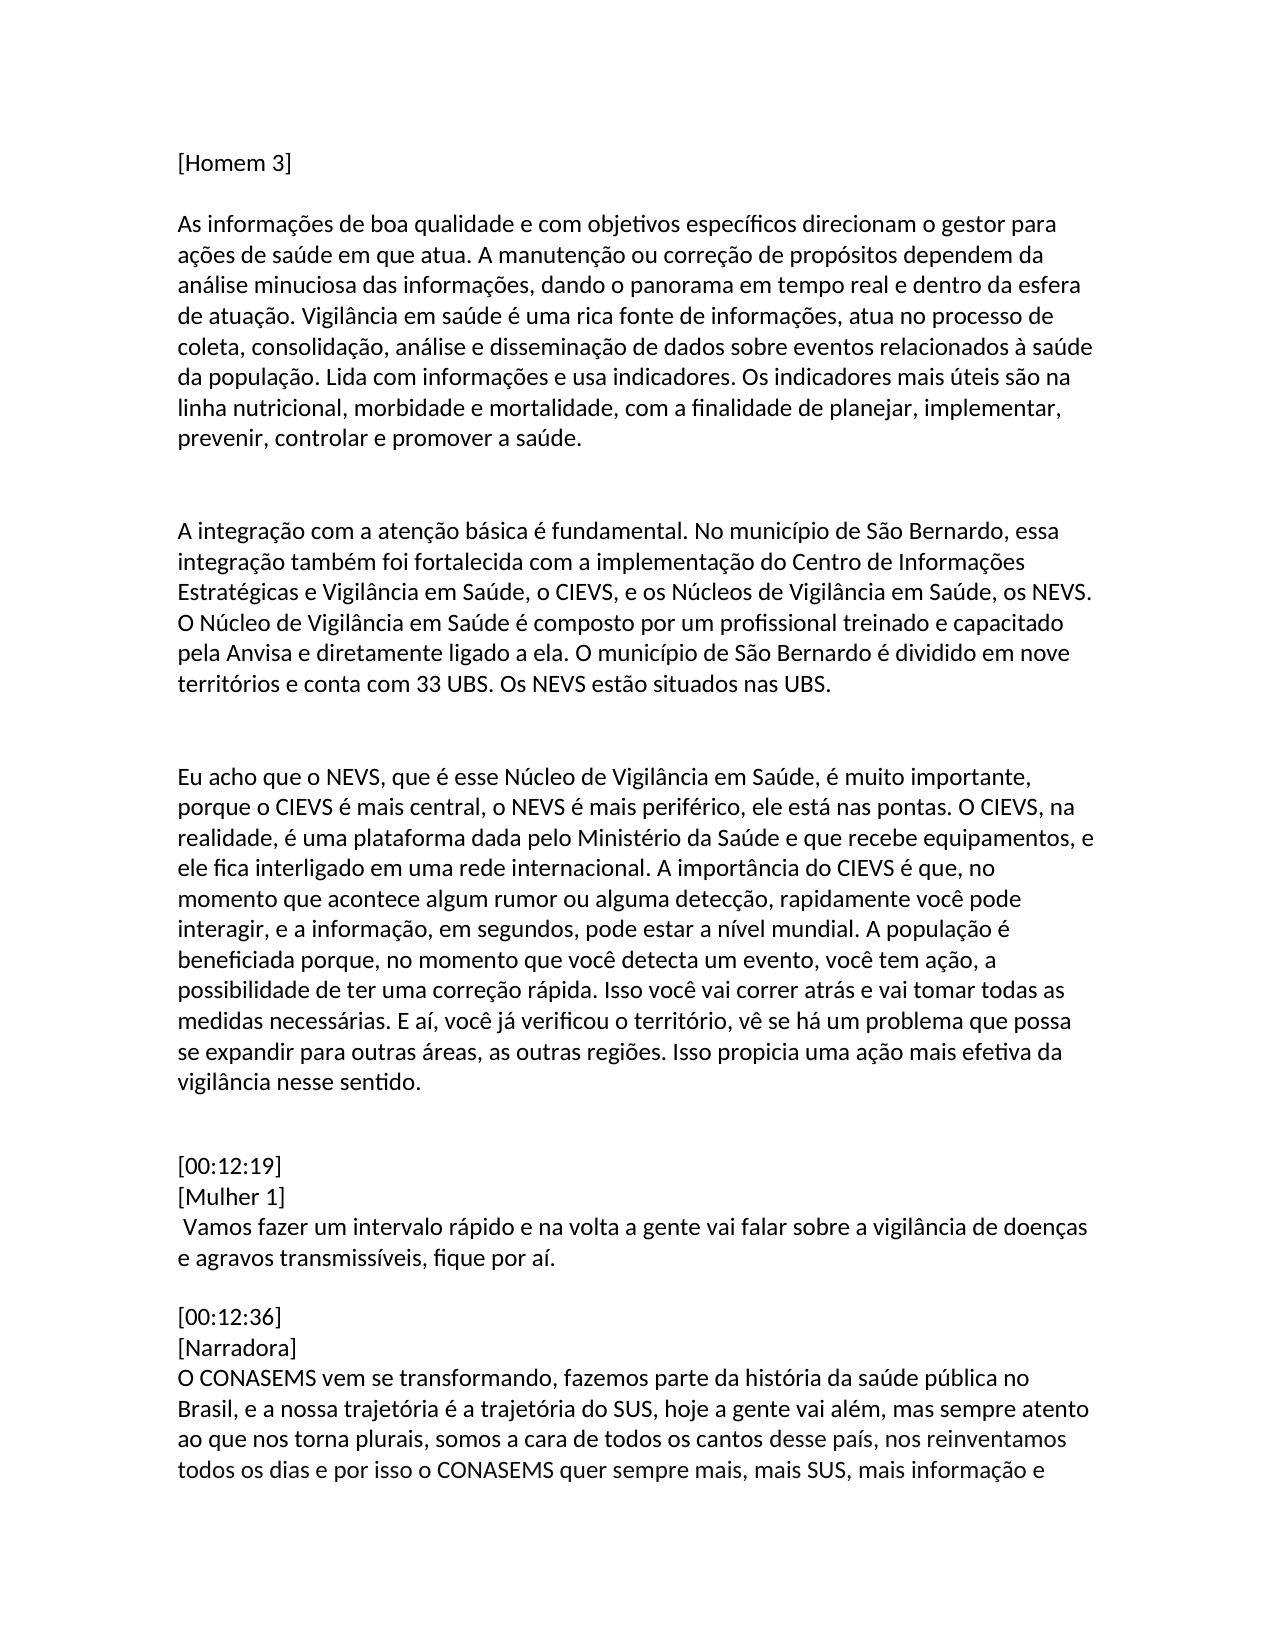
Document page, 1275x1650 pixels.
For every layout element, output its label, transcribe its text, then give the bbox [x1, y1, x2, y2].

text [Homem 3] [177, 148, 1098, 178]
text [Narradora] [177, 1332, 1098, 1362]
text As informações de boa qualidade e com objetivos específicos direcionam o gestor para ações de saúde em que atua. A manutenção ou correção de propósitos dependem da análise minuciosa das informações, dando o panorama em tempo real e dentro da esfera de atuação. Vigilância em saúde é uma rica fonte de informações, atua no processo de coleta, consolidação, análise e disseminação de dados sobre eventos relacionados à saúde da população. Lida com informações e usa indicadores. Os indicadores mais úteis são na linha nutricional, morbidade e mortalidade, com a finalidade de planejar, implementar, prevenir, controlar e promover a saúde. [177, 178, 1098, 453]
text Brasil, e a nossa trajetória é a trajetória do SUS, hoje a gente vai além, mas sempre atento ao que nos torna plurais, somos a cara de todos os cantos desse país, nos reinventamos todos os dias e por isso o CONASEMS quer sempre mais, mais SUS, mais informação e [177, 1393, 1098, 1484]
text Vamos fazer um intervalo rápido e na volta a gente vai falar sobre a vigilância de doenças e agravos transmissíveis, fique por aí. [177, 1211, 1098, 1272]
text [Mulher 1] [177, 1181, 1098, 1211]
text Eu acho que o NEVS, que é esse Núcleo de Vigilância em Saúde, é muito importante, porque o CIEVS é mais central, o NEVS é mais periférico, ele está nas pontas. O CIEVS, na realidade, é uma plataforma dada pelo Ministério da Saúde e que recebe equipamentos, e ele fica interligado em uma rede internacional. A importância do CIEVS é que, no momento que acontece algum rumor ou alguma detecção, rapidamente você pode interagir, e a informação, em segundos, pode estar a nível mundial. A população é beneficiada porque, no momento que você detecta um evento, você tem ação, a possibilidade de ter uma correção rápida. Isso você vai correr atrás e vai tomar todas as medidas necessárias. E aí, você já verificou o território, vê se há um problema que possa se expandir para outras áreas, as outras regiões. Isso propicia uma ação mais efetiva da vigilância nesse sentido. [177, 761, 1098, 1097]
text O CONASEMS vem se transformando, fazemos parte da história da saúde pública no [177, 1362, 1098, 1393]
text [00:12:19] [177, 1150, 1098, 1181]
text [00:12:36] [177, 1301, 1098, 1332]
text A integração com a atenção básica é fundamental. No município de São Bernardo, essa integração também foi fortalecida com a implementação do Centro de Informações Estratégicas e Vigilância em Saúde, o CIEVS, e os Núcleos de Vigilância em Saúde, os NEVS. O Núcleo de Vigilância em Saúde é composto por um profissional treinado e capacitado pela Anvisa e diretamente ligado a ela. O município de São Bernardo é dividido em nove territórios e conta com 33 UBS. Os NEVS estão situados nas UBS. [177, 515, 1098, 698]
